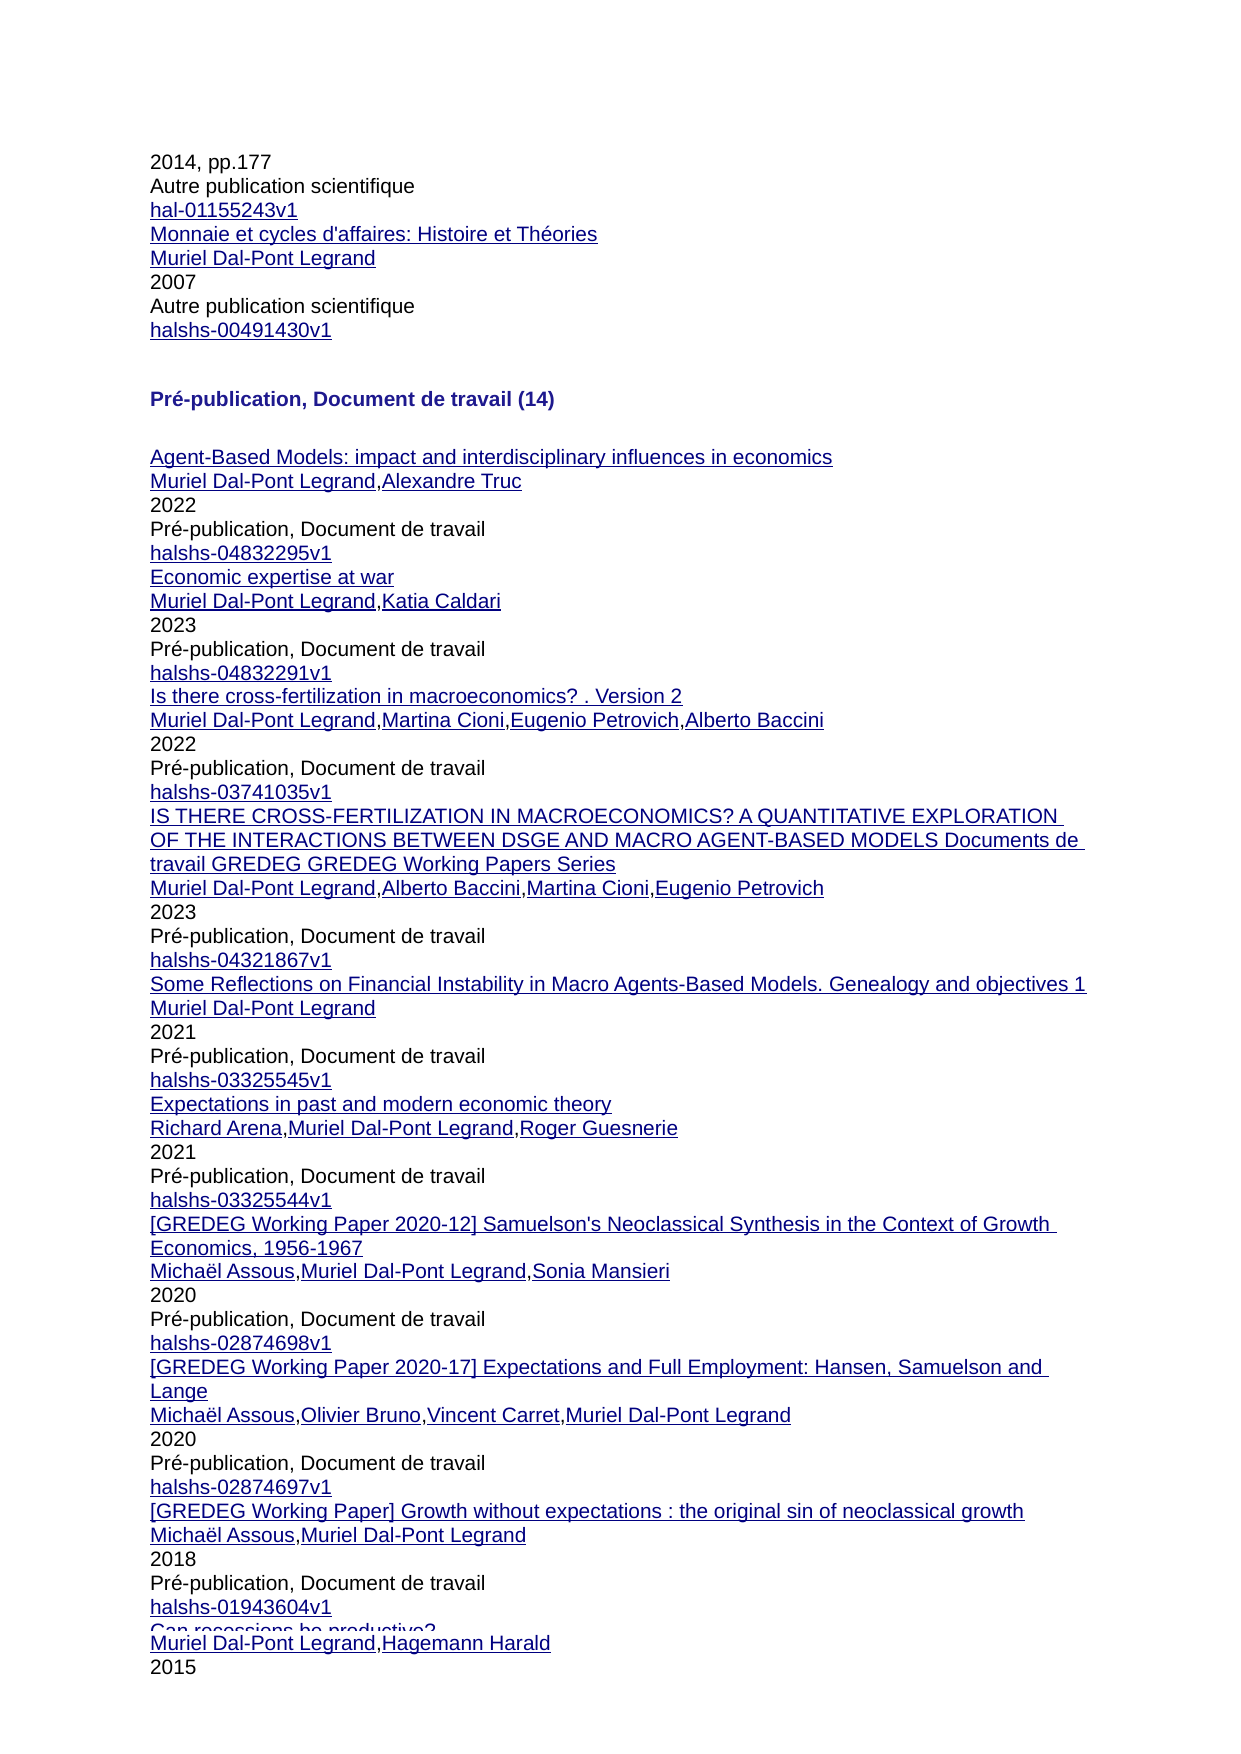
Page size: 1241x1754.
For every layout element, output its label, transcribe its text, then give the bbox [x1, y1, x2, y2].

table_cell Monnaie et cycles d'affaires: Histoire et Théories Muriel Dal-Pont Legrand 2007 Autre publication scientifique halshs-00491430v1 [150, 222, 1090, 342]
table_cell IS THERE CROSS-FERTILIZATION IN MACROECONOMICS? A QUANTITATIVE EXPLORATION OF THE INTERACTIONS BETWEEN DSGE AND MACRO AGENT-BASED MODELS Documents de travail GREDEG GREDEG Working Papers Series Muriel Dal-Pont Legrand,Alberto Baccini,Martina Cioni,Eugenio Petrovich 2023 Pré-publication, Document de travail halshs-04321867v1 [150, 804, 1090, 972]
table_cell [GREDEG Working Paper 2020-17] Expectations and Full Employment: Hansen, Samuelson and Lange Michaël Assous,Olivier Bruno,Vincent Carret,Muriel Dal-Pont Legrand 2020 Pré-publication, Document de travail halshs-02874697v1 [150, 1355, 1090, 1499]
table_cell Is there cross-fertilization in macroeconomics? . Version 2 Muriel Dal-Pont Legrand,Martina Cioni,Eugenio Petrovich,Alberto Baccini 2022 Pré-publication, Document de travail halshs-03741035v1 [150, 684, 1090, 804]
subtitle Pré-publication, Document de travail (14) [150, 386, 1090, 410]
table_cell [GREDEG Working Paper] Growth without expectations : the original sin of neoclassical growth Michaël Assous,Muriel Dal-Pont Legrand 2018 Pré-publication, Document de travail halshs-01943604v1 [150, 1499, 1090, 1619]
table_cell [GREDEG Working Paper 2020-12] Samuelson's Neoclassical Synthesis in the Context of Growth Economics, 1956-1967 Michaël Assous,Muriel Dal-Pont Legrand,Sonia Mansieri 2020 Pré-publication, Document de travail halshs-02874698v1 [150, 1211, 1090, 1355]
table_cell Can recessions be productive? Muriel Dal-Pont Legrand,Hagemann Harald 2015 [150, 1619, 1090, 1679]
table_cell 2014, pp.177 Autre publication scientifique hal-01155243v1 [150, 150, 1090, 222]
table_header Agent-Based Models: impact and interdisciplinary influences in economics Muriel Dal-Pont Legrand,Alexandre Truc 2022 Pré-publication, Document de travail halshs-04832295v1 [150, 445, 1090, 564]
table_cell Economic expertise at war Muriel Dal-Pont Legrand,Katia Caldari 2023 Pré-publication, Document de travail halshs-04832291v1 [150, 565, 1090, 684]
table_cell Expectations in past and modern economic theory Richard Arena,Muriel Dal-Pont Legrand,Roger Guesnerie 2021 Pré-publication, Document de travail halshs-03325544v1 [150, 1092, 1090, 1211]
table_cell Some Reflections on Financial Instability in Macro Agents-Based Models. Genealogy and objectives 1 Muriel Dal-Pont Legrand 2021 Pré-publication, Document de travail halshs-03325545v1 [150, 972, 1090, 1092]
